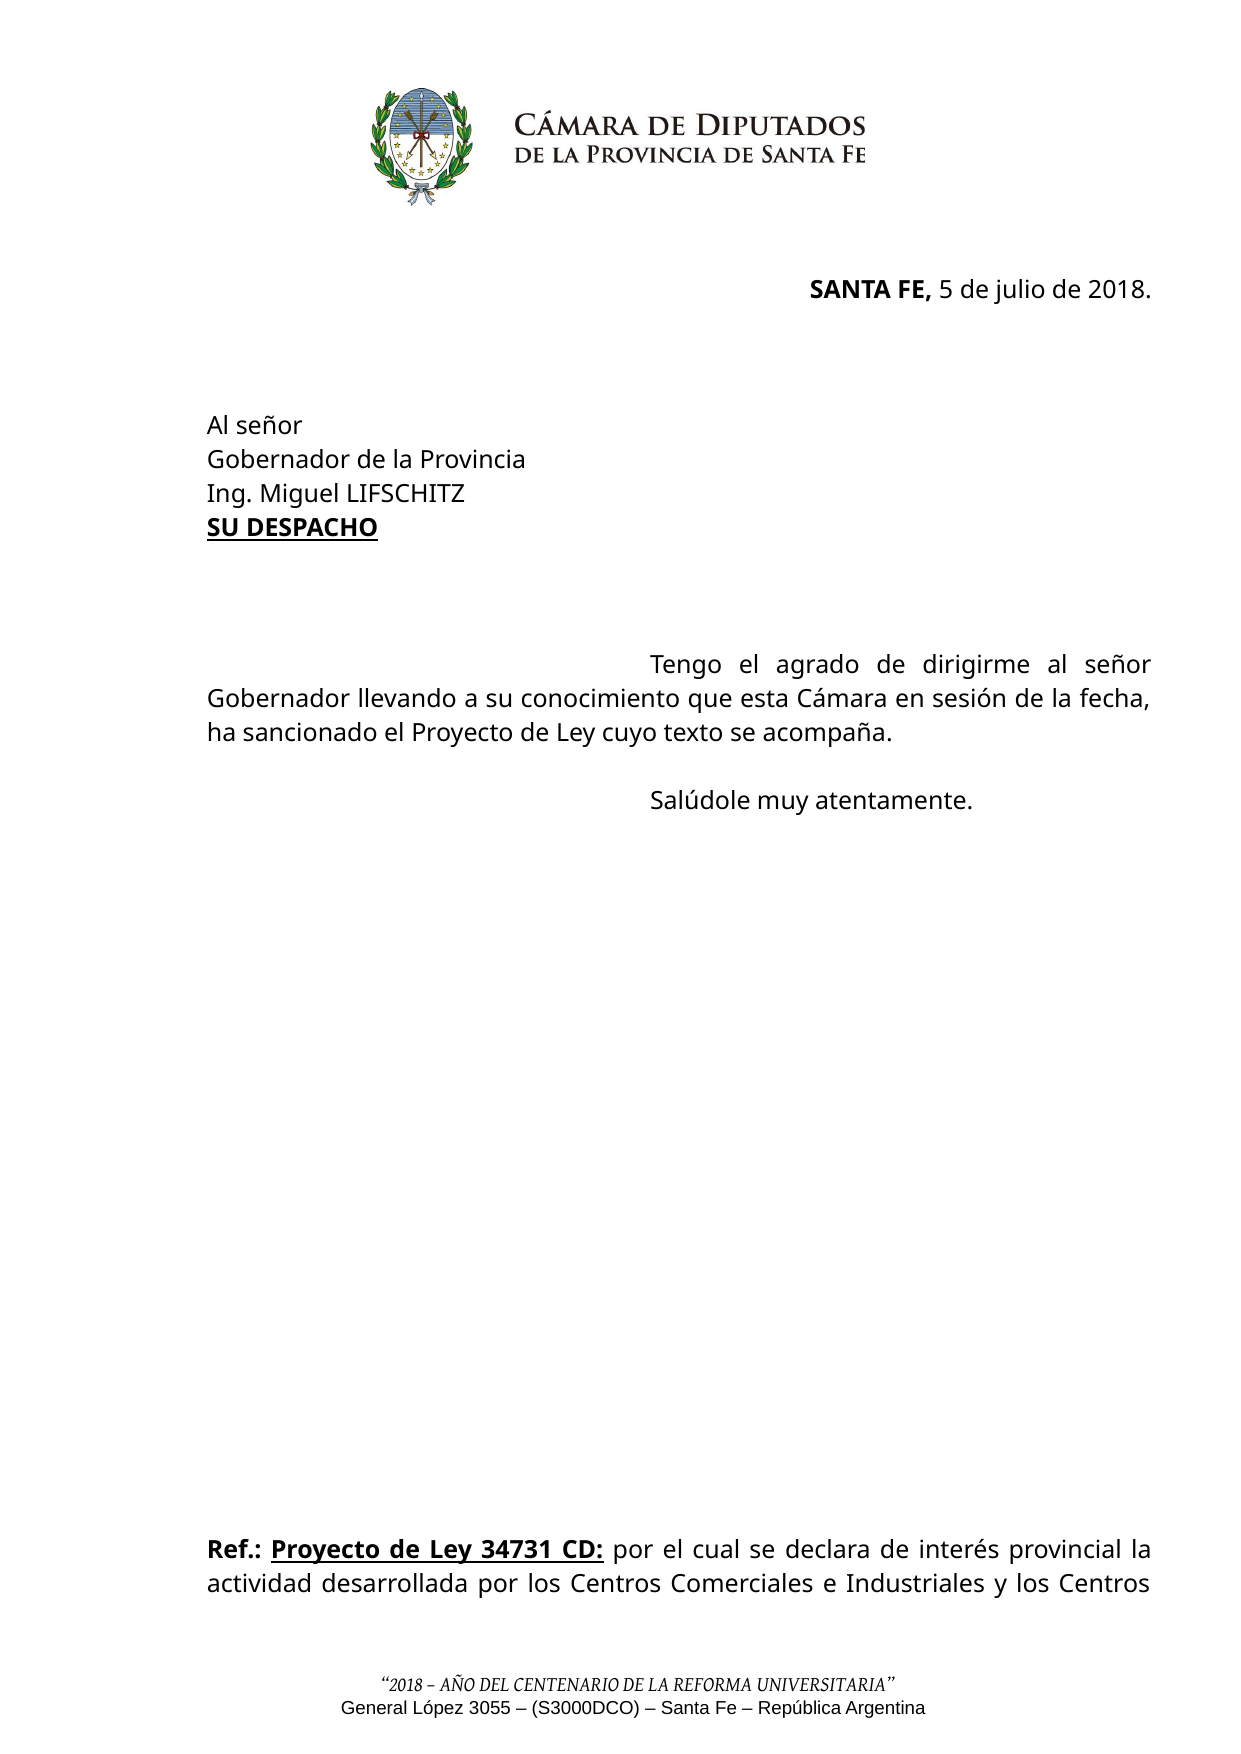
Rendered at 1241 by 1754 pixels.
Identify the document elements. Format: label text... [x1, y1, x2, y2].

text SU DESPACHO [207, 510, 1152, 544]
text Salúdole muy atentamente. [207, 783, 1152, 817]
picture [370, 88, 866, 210]
text SANTA FE, 5 de julio de 2018. [207, 272, 1152, 306]
text Gobernador de la Provincia [207, 442, 1152, 476]
text Al señor [207, 408, 1152, 442]
text Ing. Miguel LIFSCHITZ [207, 476, 1152, 510]
text Ref.: Proyecto de Ley 34731 CD: por el cual se declara de interés provincial la actividad desarrollada por los Centros Comerciales e Industriales y los Centros [207, 1532, 1152, 1600]
text Tengo el agrado de dirigirme al señor Gobernador llevando a su conocimiento que esta Cámara en sesión de la fecha, ha sancionado el Proyecto de Ley cuyo texto se acompaña. [207, 646, 1152, 748]
